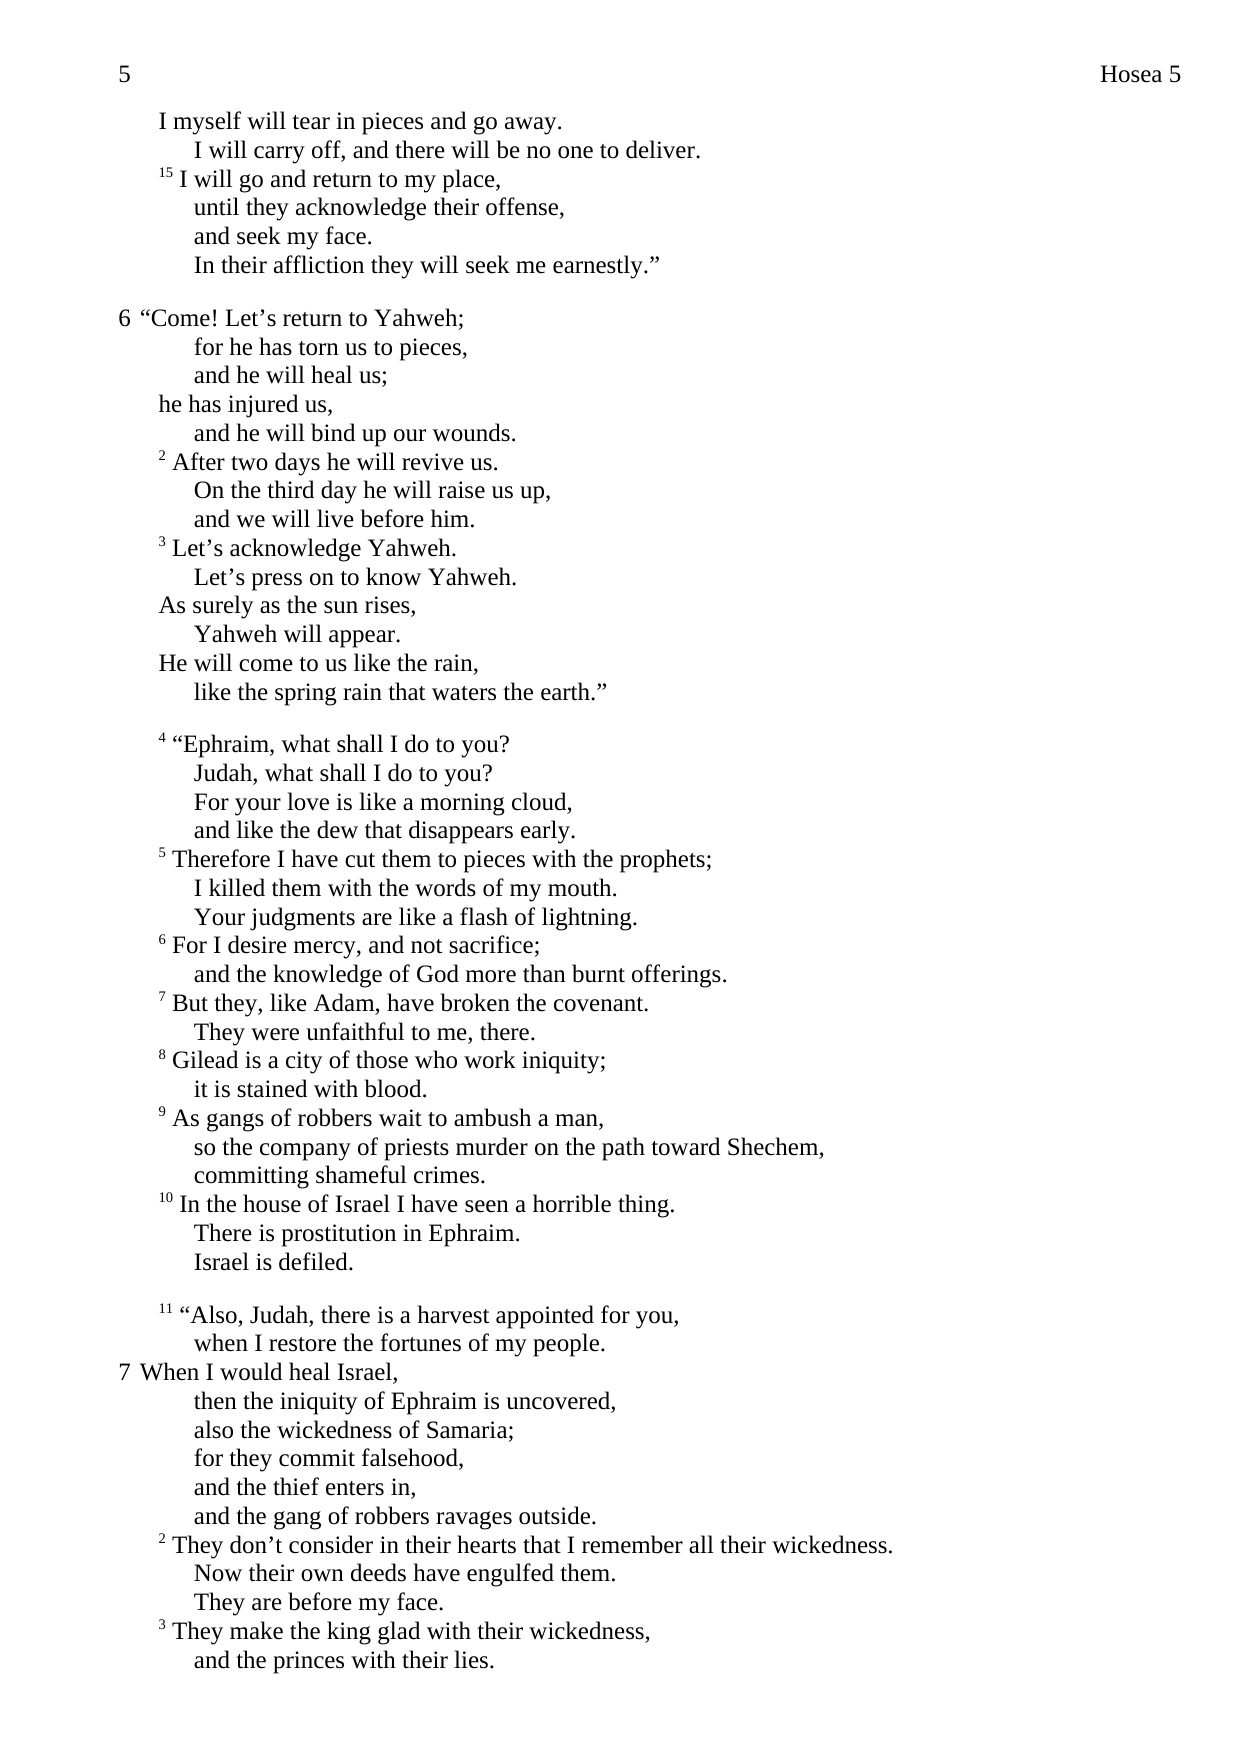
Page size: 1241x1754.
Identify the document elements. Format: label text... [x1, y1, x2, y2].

text I killed them with the words of my mouth. [194, 873, 1181, 902]
text 7 But they, like Adam, have broken the covenant. [158, 988, 1181, 1017]
text also the wickedness of Samaria; [194, 1415, 1181, 1443]
text They are before my face. [194, 1587, 1181, 1616]
text Now their own deeds have engulfed them. [194, 1558, 1181, 1587]
text Your judgments are like a flash of lightning. [194, 902, 1181, 931]
text Yahweh will appear. [194, 619, 1181, 648]
text Israel is defiled. [194, 1247, 1181, 1276]
text As surely as the sun rises, [158, 590, 1181, 619]
text for he has torn us to pieces, [194, 332, 1181, 360]
text On the third day he will raise us up, [194, 475, 1181, 504]
text and he will heal us; [194, 360, 1181, 389]
text and the knowledge of God more than burnt offerings. [194, 959, 1181, 988]
text when I restore the fortunes of my people. [194, 1328, 1181, 1357]
text 4 “Ephraim, what shall I do to you? [158, 729, 1181, 758]
text for they commit falsehood, [194, 1443, 1181, 1472]
text 5 Therefore I have cut them to pieces with the prophets; [158, 844, 1181, 873]
text like the spring rain that waters the earth.” [194, 677, 1181, 705]
text then the iniquity of Ephraim is uncovered, [194, 1386, 1181, 1415]
text and the gang of robbers ravages outside. [194, 1501, 1181, 1530]
text 10 In the house of Israel I have seen a horrible thing. [158, 1189, 1181, 1218]
text 7When I would heal Israel, [118, 1357, 1181, 1386]
text In their affliction they will seek me earnestly.” [194, 250, 1181, 279]
text There is prostitution in Ephraim. [194, 1218, 1181, 1247]
text He will come to us like the rain, [158, 648, 1181, 677]
text 2 They don’t consider in their hearts that I remember all their wickedness. [158, 1530, 1181, 1558]
text For your love is like a morning cloud, [194, 787, 1181, 816]
text until they acknowledge their offense, [194, 192, 1181, 221]
text They were unfaithful to me, there. [194, 1017, 1181, 1046]
text it is stained with blood. [194, 1074, 1181, 1103]
text 2 After two days he will revive us. [158, 447, 1181, 475]
text I will carry off, and there will be no one to deliver. [194, 135, 1181, 164]
text 9 As gangs of robbers wait to ambush a man, [158, 1103, 1181, 1132]
text and like the dew that disappears early. [194, 816, 1181, 844]
text 3 Let’s acknowledge Yahweh. [158, 533, 1181, 562]
text and seek my face. [194, 221, 1181, 250]
text 15 I will go and return to my place, [158, 164, 1181, 192]
text Let’s press on to know Yahweh. [194, 562, 1181, 590]
text I myself will tear in pieces and go away. [158, 106, 1181, 135]
text 11 “Also, Judah, there is a harvest appointed for you, [158, 1300, 1181, 1328]
text 6“Come! Let’s return to Yahweh; [118, 303, 1181, 332]
text he has injured us, [158, 389, 1181, 418]
text and we will live before him. [194, 504, 1181, 533]
text 3 They make the king glad with their wickedness, [158, 1616, 1181, 1645]
text Judah, what shall I do to you? [194, 758, 1181, 787]
text and he will bind up our wounds. [194, 418, 1181, 447]
text 8 Gilead is a city of those who work iniquity; [158, 1046, 1181, 1074]
text committing shameful crimes. [194, 1161, 1181, 1189]
text and the thief enters in, [194, 1472, 1181, 1501]
text 6 For I desire mercy, and not sacrifice; [158, 931, 1181, 959]
text and the princes with their lies. [194, 1645, 1181, 1673]
text so the company of priests murder on the path toward Shechem, [194, 1132, 1181, 1161]
